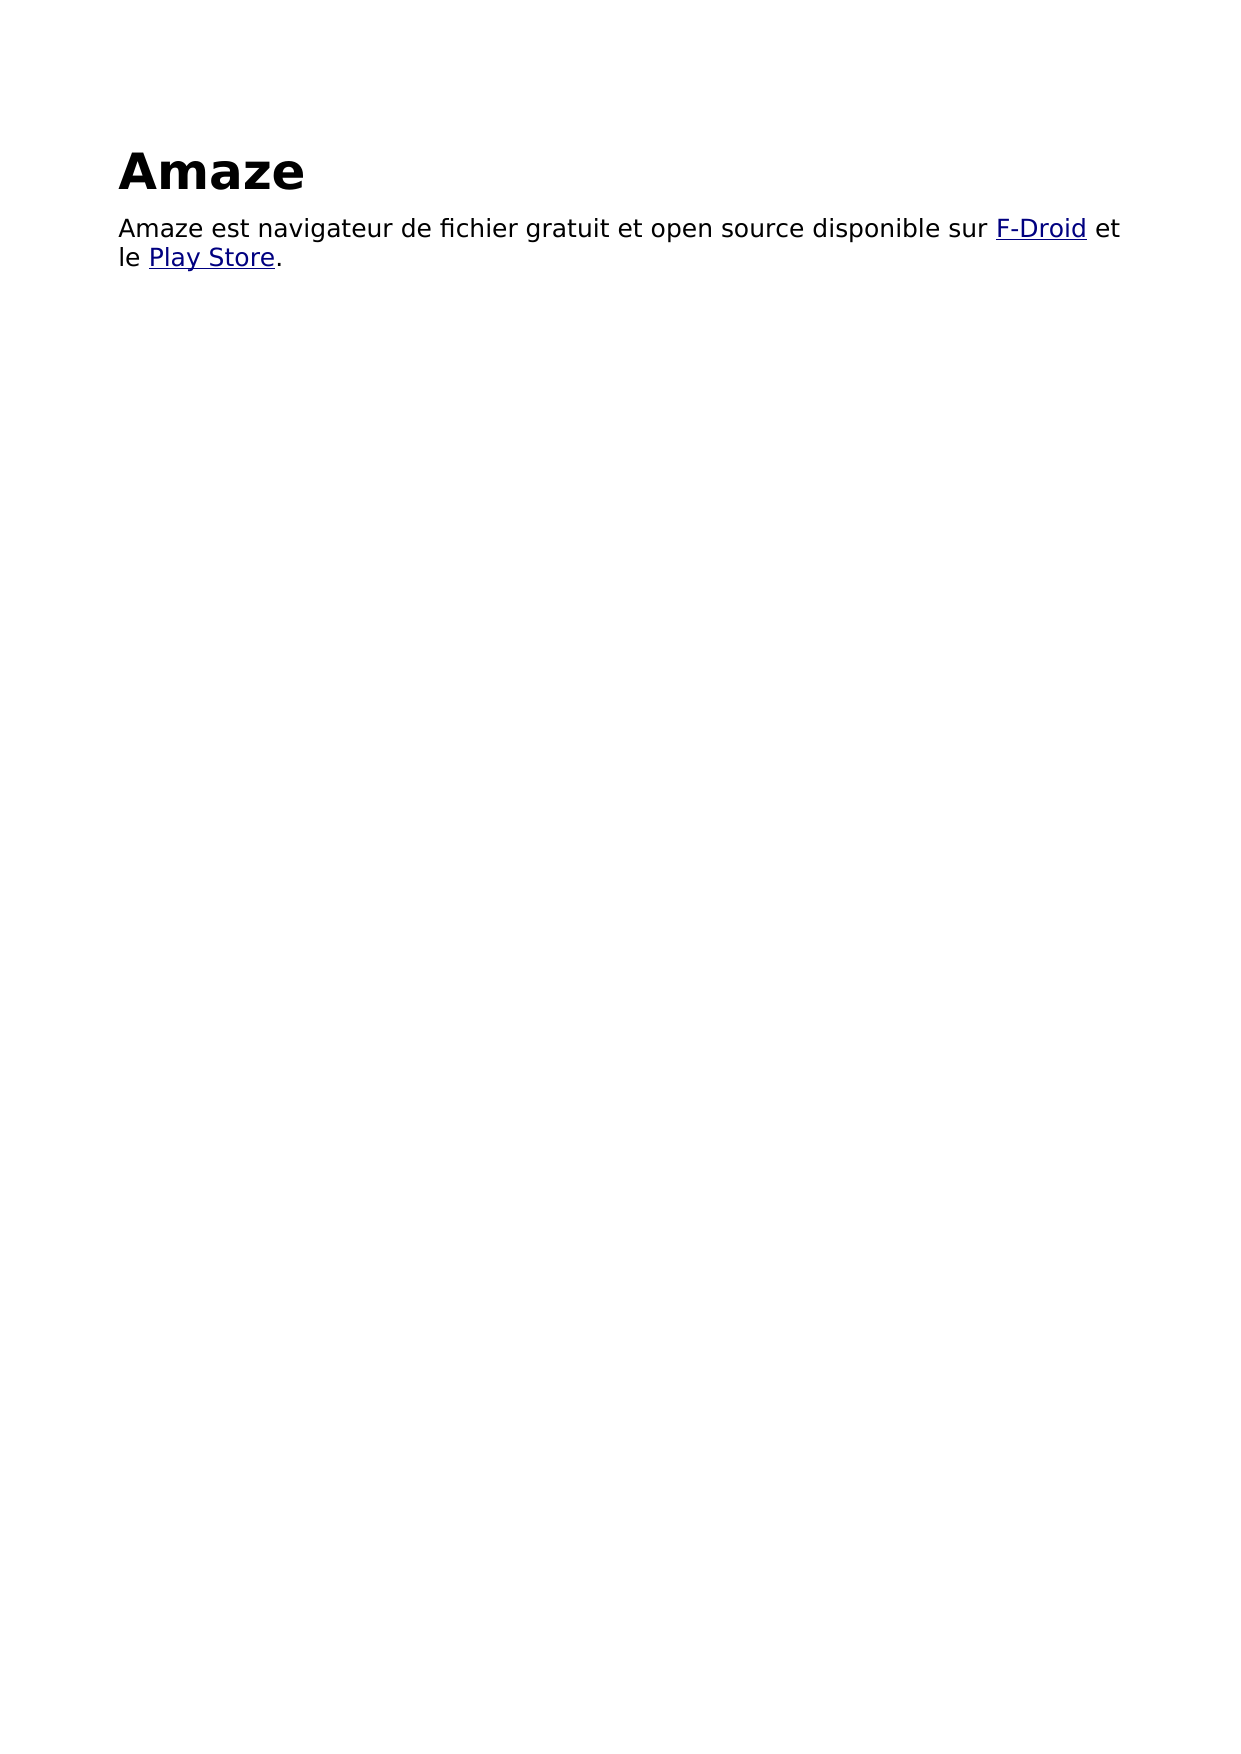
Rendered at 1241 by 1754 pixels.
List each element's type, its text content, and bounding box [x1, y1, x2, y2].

subtitle Amaze [118, 143, 1122, 201]
text Amaze est navigateur de fichier gratuit et open source disponible sur F-Droid et le Play Store. [118, 214, 1122, 272]
